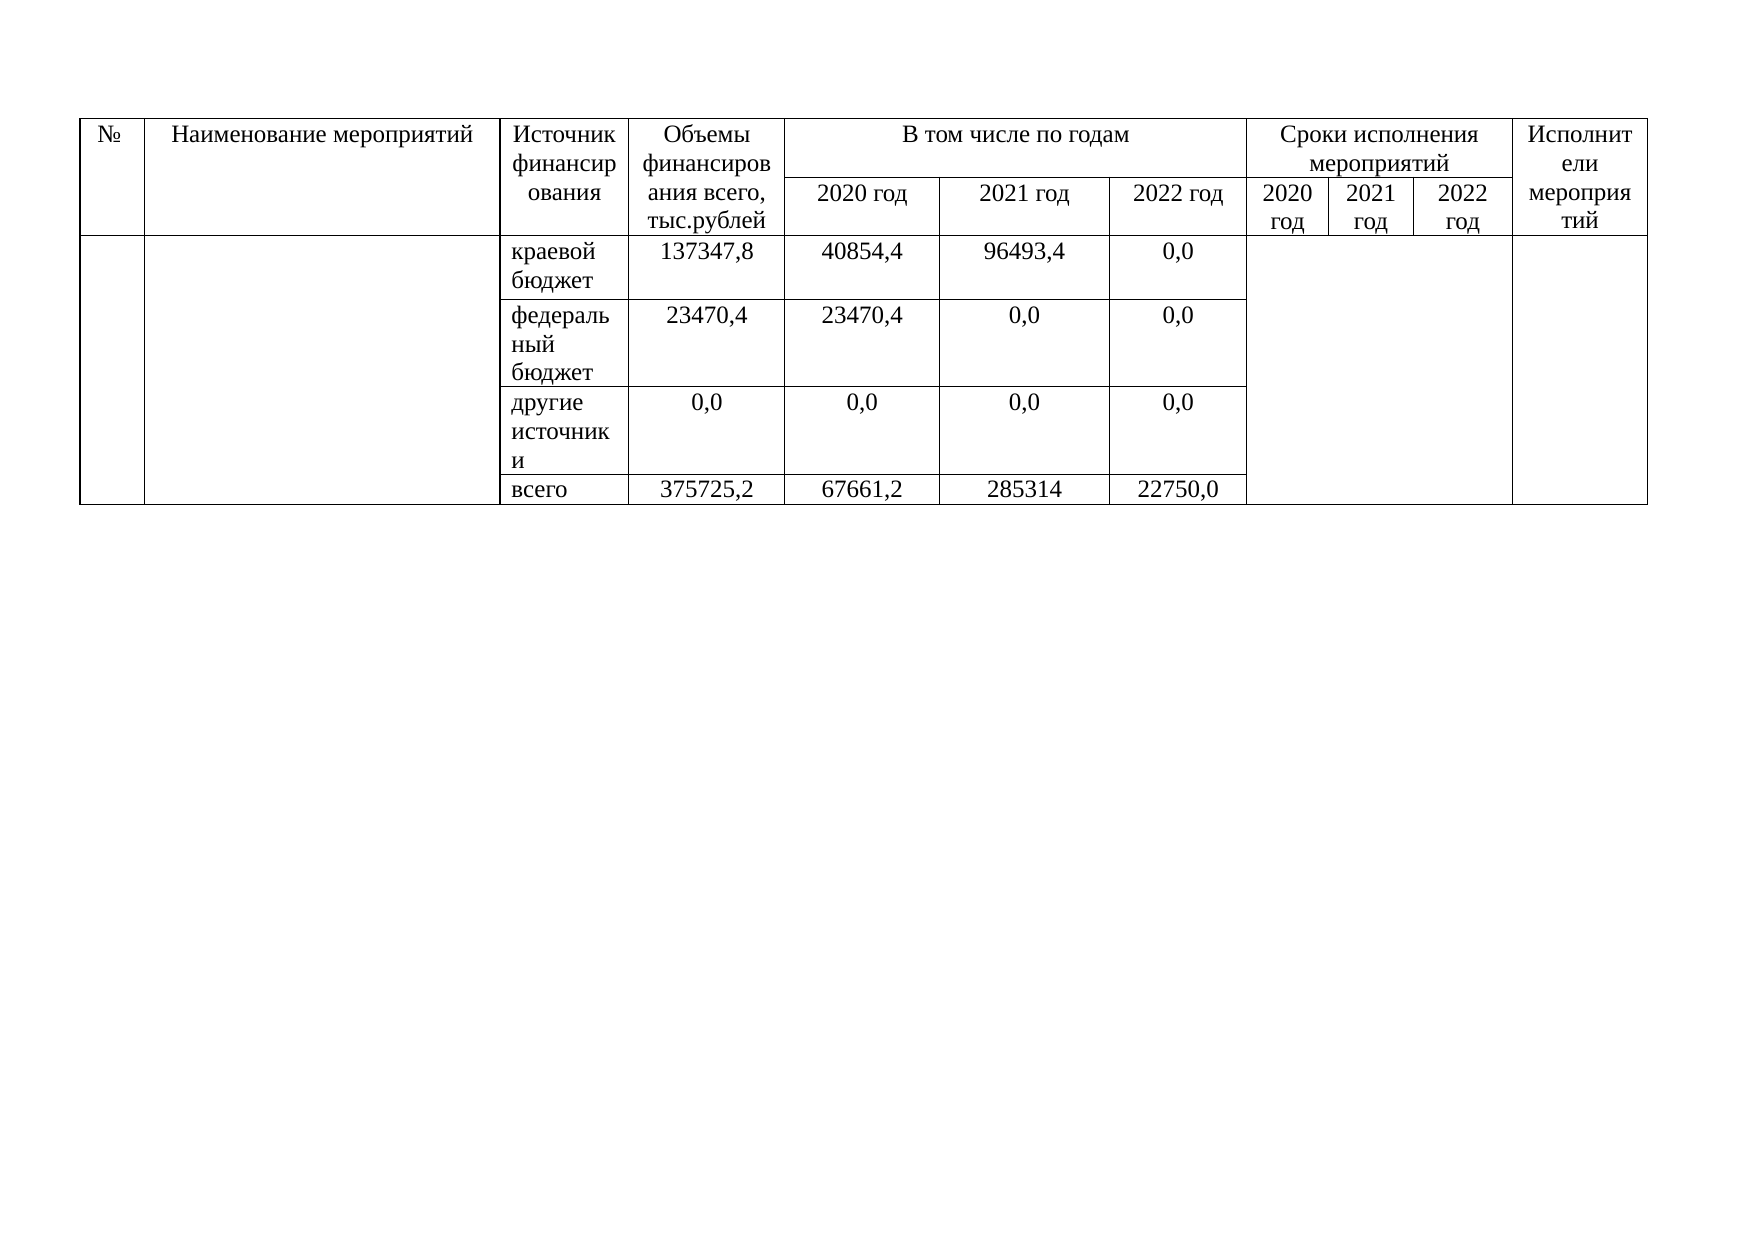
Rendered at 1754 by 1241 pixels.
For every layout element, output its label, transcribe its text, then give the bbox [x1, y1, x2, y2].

table_header Наименование мероприятий [145, 119, 499, 235]
table_cell [145, 236, 499, 504]
table_cell 40854,4 [785, 236, 939, 299]
table_cell всего [501, 475, 628, 504]
table_cell 0,0 [940, 300, 1109, 386]
table_cell 67661,2 [785, 475, 939, 504]
table_header Сроки исполнения мероприятий [1247, 119, 1512, 177]
table_header Исполнители мероприятий (муниципальный заказчик) [1513, 119, 1647, 235]
table_cell 0,0 [1110, 300, 1246, 386]
table_cell 22750,0 [1110, 475, 1246, 504]
table_cell 2022 год [1110, 178, 1246, 235]
table_cell 2021 год [940, 178, 1109, 235]
table_cell 0,0 [1110, 236, 1246, 299]
table_cell [1513, 236, 1647, 504]
table_cell 96493,4 [940, 236, 1109, 299]
table_cell 23470,4 [785, 300, 939, 386]
table_cell другие источники [501, 387, 628, 473]
table_cell 137347,8 [629, 236, 784, 299]
table_cell 0,0 [629, 387, 784, 473]
table_cell 2021 год [1329, 178, 1413, 235]
table_cell краевой бюджет [501, 236, 628, 299]
table_cell 2020 год [1247, 178, 1328, 235]
table_cell [1247, 236, 1512, 504]
table_cell [81, 236, 144, 504]
table_cell 0,0 [785, 387, 939, 473]
table_cell 2020 год [785, 178, 939, 235]
table_cell 0,0 [1110, 387, 1246, 473]
table_header В том числе по годам [785, 119, 1246, 177]
table_cell 23470,4 [629, 300, 784, 386]
table_cell 0,0 [940, 387, 1109, 473]
table_cell 285314 [940, 475, 1109, 504]
table_header № [81, 119, 144, 235]
table_header Объемы финансирования всего, тыс.рублей [629, 119, 784, 235]
table_cell 375725,2 [629, 475, 784, 504]
table_cell 2022 год [1414, 178, 1512, 235]
table_cell федеральный бюджет [501, 300, 628, 386]
table_header Источник финансирования [501, 119, 628, 235]
